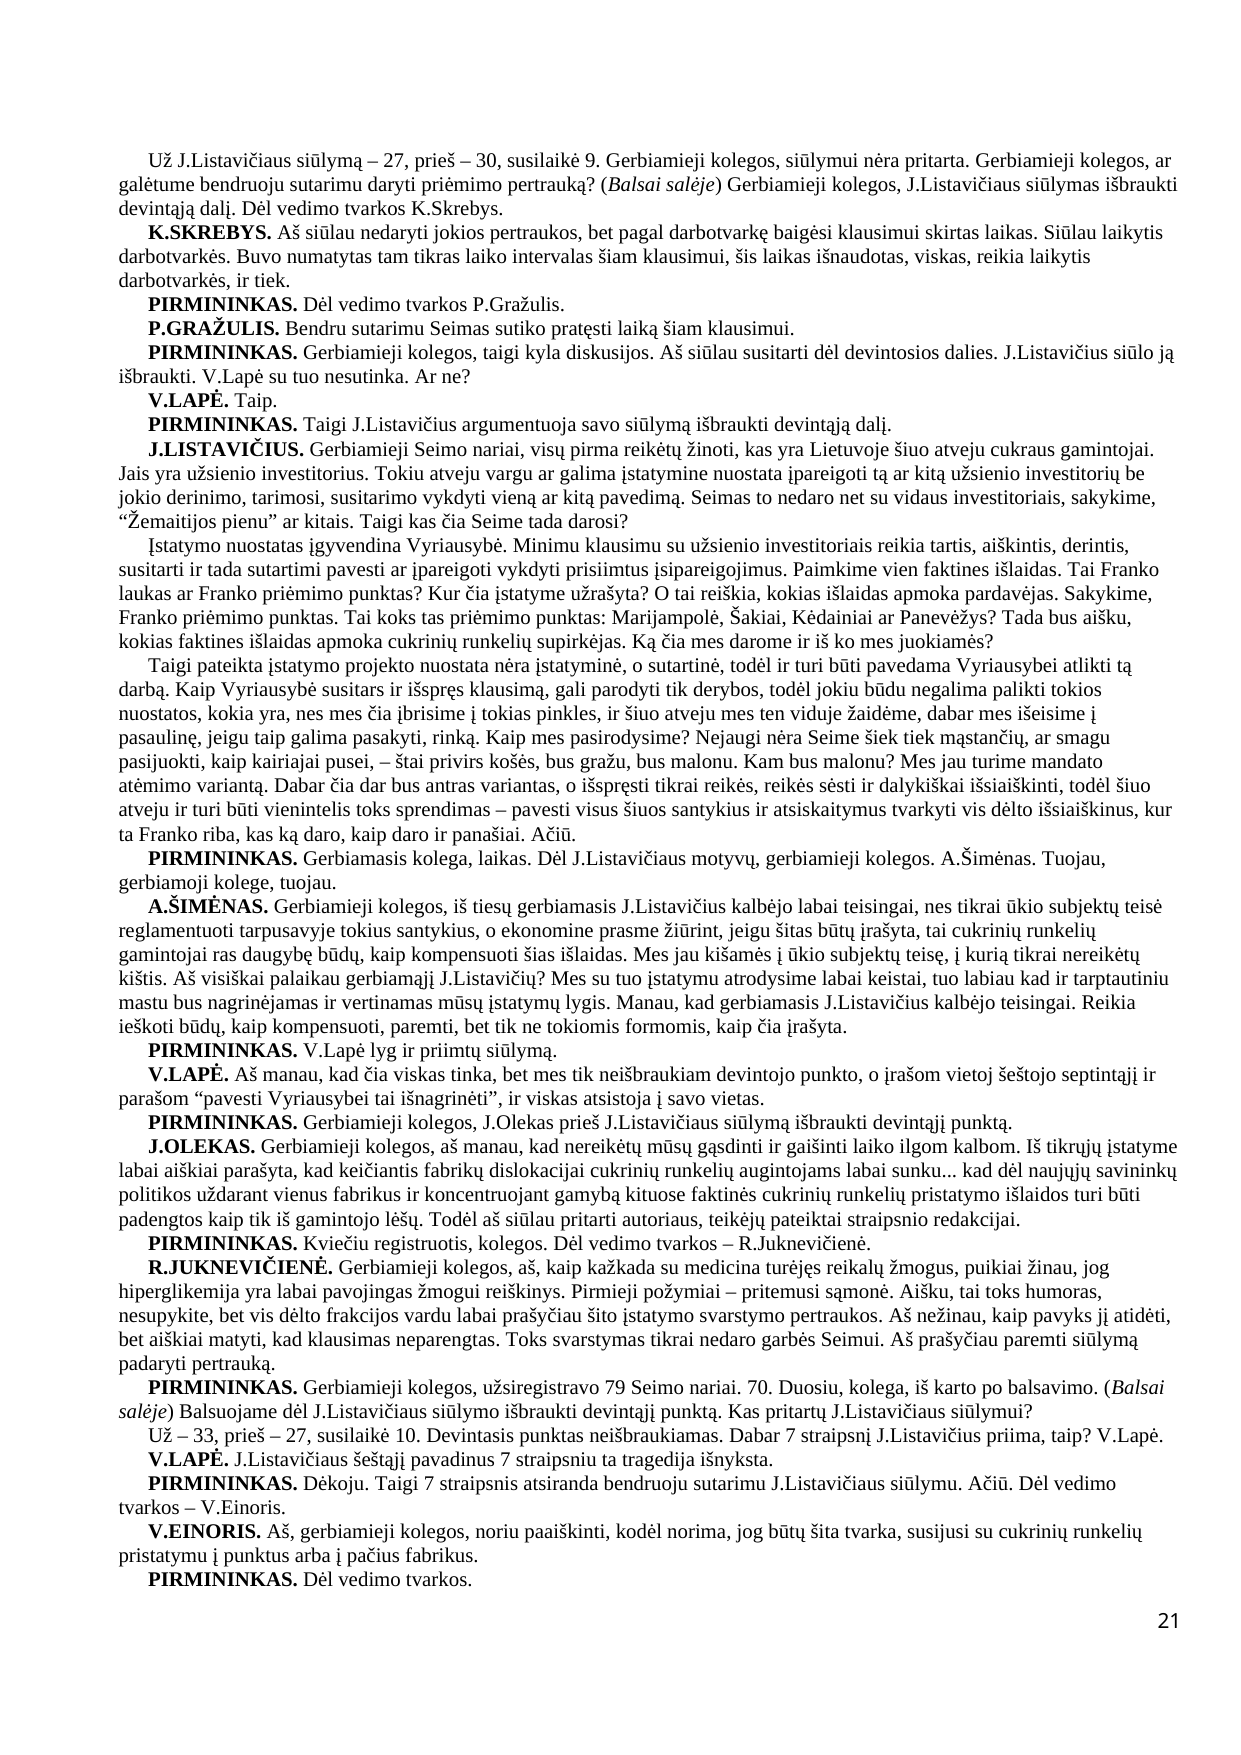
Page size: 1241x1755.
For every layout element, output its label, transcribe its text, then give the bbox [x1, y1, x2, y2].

text Už J.Listavičiaus siūlymą – 27, prieš – 30, susilaikė 9. Gerbiamieji kolegos, siūlymui nėra pritarta. Gerbiamieji kolegos, ar galėtume bendruoju sutarimu daryti priėmimo pertrauką? (Balsai salėje) Gerbiamieji kolegos, J.Listavičiaus siūlymas išbraukti devintąją dalį. Dėl vedimo tvarkos K.Skrebys. [118, 148, 1181, 220]
text V.LAPĖ. Taip. [118, 388, 1181, 412]
text PIRMININKAS. V.Lapė lyg ir priimtų siūlymą. [118, 1038, 1181, 1062]
text Įstatymo nuostatas įgyvendina Vyriausybė. Minimu klausimu su užsienio investitoriais reikia tartis, aiškintis, derintis, susitarti ir tada sutartimi pavesti ar įpareigoti vykdyti prisiimtus įsipareigojimus. Paimkime vien faktines išlaidas. Tai Franko laukas ar Franko priėmimo punktas? Kur čia įstatyme užrašyta? O tai reiškia, kokias išlaidas apmoka pardavėjas. Sakykime, Franko priėmimo punktas. Tai koks tas priėmimo punktas: Marijampolė, Šakiai, Kėdainiai ar Panevėžys? Tada bus aišku, kokias faktines išlaidas apmoka cukrinių runkelių supirkėjas. Ką čia mes darome ir iš ko mes juokiamės? [118, 533, 1181, 653]
text PIRMININKAS. Dėl vedimo tvarkos. [118, 1567, 1181, 1591]
text V.EINORIS. Aš, gerbiamieji kolegos, noriu paaiškinti, kodėl norima, jog būtų šita tvarka, susijusi su cukrinių runkelių pristatymu į punktus arba į pačius fabrikus. [118, 1519, 1181, 1567]
text PIRMININKAS. Dėkoju. Taigi 7 straipsnis atsiranda bendruoju sutarimu J.Listavičiaus siūlymu. Ačiū. Dėl vedimo tvarkos – V.Einoris. [118, 1471, 1181, 1519]
text R.JUKNEVIČIENĖ. Gerbiamieji kolegos, aš, kaip kažkada su medicina turėjęs reikalų žmogus, puikiai žinau, jog hiperglikemija yra labai pavojingas žmogui reiškinys. Pirmieji požymiai – pritemusi sąmonė. Aišku, tai toks humoras, nesupykite, bet vis dėlto frakcijos vardu labai prašyčiau šito įstatymo svarstymo pertraukos. Aš nežinau, kaip pavyks jį atidėti, bet aiškiai matyti, kad klausimas neparengtas. Toks svarstymas tikrai nedaro garbės Seimui. Aš prašyčiau paremti siūlymą padaryti pertrauką. [118, 1254, 1181, 1375]
text Taigi pateikta įstatymo projekto nuostata nėra įstatyminė, o sutartinė, todėl ir turi būti pavedama Vyriausybei atlikti tą darbą. Kaip Vyriausybė susitars ir išspręs klausimą, gali parodyti tik derybos, todėl jokiu būdu negalima palikti tokios nuostatos, kokia yra, nes mes čia įbrisime į tokias pinkles, ir šiuo atveju mes ten viduje žaidėme, dabar mes išeisime į pasaulinę, jeigu taip galima pasakyti, rinką. Kaip mes pasirodysime? Nejaugi nėra Seime šiek tiek mąstančių, ar smagu pasijuokti, kaip kairiajai pusei, – štai privirs košės, bus gražu, bus malonu. Kam bus malonu? Mes jau turime mandato atėmimo variantą. Dabar čia dar bus antras variantas, o išspręsti tikrai reikės, reikės sėsti ir dalykiškai išsiaiškinti, todėl šiuo atveju ir turi būti vienintelis toks sprendimas – pavesti visus šiuos santykius ir atsiskaitymus tvarkyti vis dėlto išsiaiškinus, kur ta Franko riba, kas ką daro, kaip daro ir panašiai. Ačiū. [118, 653, 1181, 846]
text PIRMININKAS. Gerbiamieji kolegos, J.Olekas prieš J.Listavičiaus siūlymą išbraukti devintąjį punktą. [118, 1110, 1181, 1134]
text V.LAPĖ. Aš manau, kad čia viskas tinka, bet mes tik neišbraukiam devintojo punkto, o įrašom vietoj šeštojo septintąjį ir parašom “pavesti Vyriausybei tai išnagrinėti”, ir viskas atsistoja į savo vietas. [118, 1062, 1181, 1110]
text V.LAPĖ. J.Listavičiaus šeštąjį pavadinus 7 straipsniu ta tragedija išnyksta. [118, 1447, 1181, 1471]
text P.GRAŽULIS. Bendru sutarimu Seimas sutiko pratęsti laiką šiam klausimui. [118, 316, 1181, 340]
text J.LISTAVIČIUS. Gerbiamieji Seimo nariai, visų pirma reikėtų žinoti, kas yra Lietuvoje šiuo atveju cukraus gamintojai. Jais yra užsienio investitorius. Tokiu atveju vargu ar galima įstatymine nuostata įpareigoti tą ar kitą užsienio investitorių be jokio derinimo, tarimosi, susitarimo vykdyti vieną ar kitą pavedimą. Seimas to nedaro net su vidaus investitoriais, sakykime, “Žemaitijos pienu” ar kitais. Taigi kas čia Seime tada darosi? [118, 436, 1181, 533]
text Už – 33, prieš – 27, susilaikė 10. Devintasis punktas neišbraukiamas. Dabar 7 straipsnį J.Listavičius priima, taip? V.Lapė. [118, 1423, 1181, 1447]
text A.ŠIMĖNAS. Gerbiamieji kolegos, iš tiesų gerbiamasis J.Listavičius kalbėjo labai teisingai, nes tikrai ūkio subjektų teisė reglamentuoti tarpusavyje tokius santykius, o ekonomine prasme žiūrint, jeigu šitas būtų įrašyta, tai cukrinių runkelių gamintojai ras daugybę būdų, kaip kompensuoti šias išlaidas. Mes jau kišamės į ūkio subjektų teisę, į kurią tikrai nereikėtų kištis. Aš visiškai palaikau gerbiamąjį J.Listavičių? Mes su tuo įstatymu atrodysime labai keistai, tuo labiau kad ir tarptautiniu mastu bus nagrinėjamas ir vertinamas mūsų įstatymų lygis. Manau, kad gerbiamasis J.Listavičius kalbėjo teisingai. Reikia ieškoti būdų, kaip kompensuoti, paremti, bet tik ne tokiomis formomis, kaip čia įrašyta. [118, 894, 1181, 1038]
text PIRMININKAS. Kviečiu registruotis, kolegos. Dėl vedimo tvarkos – R.Juknevičienė. [118, 1231, 1181, 1254]
text PIRMININKAS. Gerbiamasis kolega, laikas. Dėl J.Listavičiaus motyvų, gerbiamieji kolegos. A.Šimėnas. Tuojau, gerbiamoji kolege, tuojau. [118, 846, 1181, 894]
text PIRMININKAS. Taigi J.Listavičius argumentuoja savo siūlymą išbraukti devintąją dalį. [118, 412, 1181, 436]
text J.OLEKAS. Gerbiamieji kolegos, aš manau, kad nereikėtų mūsų gąsdinti ir gaišinti laiko ilgom kalbom. Iš tikrųjų įstatyme labai aiškiai parašyta, kad keičiantis fabrikų dislokacijai cukrinių runkelių augintojams labai sunku... kad dėl naujųjų savininkų politikos uždarant vienus fabrikus ir koncentruojant gamybą kituose faktinės cukrinių runkelių pristatymo išlaidos turi būti padengtos kaip tik iš gamintojo lėšų. Todėl aš siūlau pritarti autoriaus, teikėjų pateiktai straipsnio redakcijai. [118, 1134, 1181, 1231]
text K.SKREBYS. Aš siūlau nedaryti jokios pertraukos, bet pagal darbotvarkę baigėsi klausimui skirtas laikas. Siūlau laikytis darbotvarkės. Buvo numatytas tam tikras laiko intervalas šiam klausimui, šis laikas išnaudotas, viskas, reikia laikytis darbotvarkės, ir tiek. [118, 220, 1181, 292]
text PIRMININKAS. Dėl vedimo tvarkos P.Gražulis. [118, 292, 1181, 316]
text PIRMININKAS. Gerbiamieji kolegos, taigi kyla diskusijos. Aš siūlau susitarti dėl devintosios dalies. J.Listavičius siūlo ją išbraukti. V.Lapė su tuo nesutinka. Ar ne? [118, 340, 1181, 388]
text PIRMININKAS. Gerbiamieji kolegos, užsiregistravo 79 Seimo nariai. 70. Duosiu, kolega, iš karto po balsavimo. (Balsai salėje) Balsuojame dėl J.Listavičiaus siūlymo išbraukti devintąjį punktą. Kas pritartų J.Listavičiaus siūlymui? [118, 1375, 1181, 1423]
